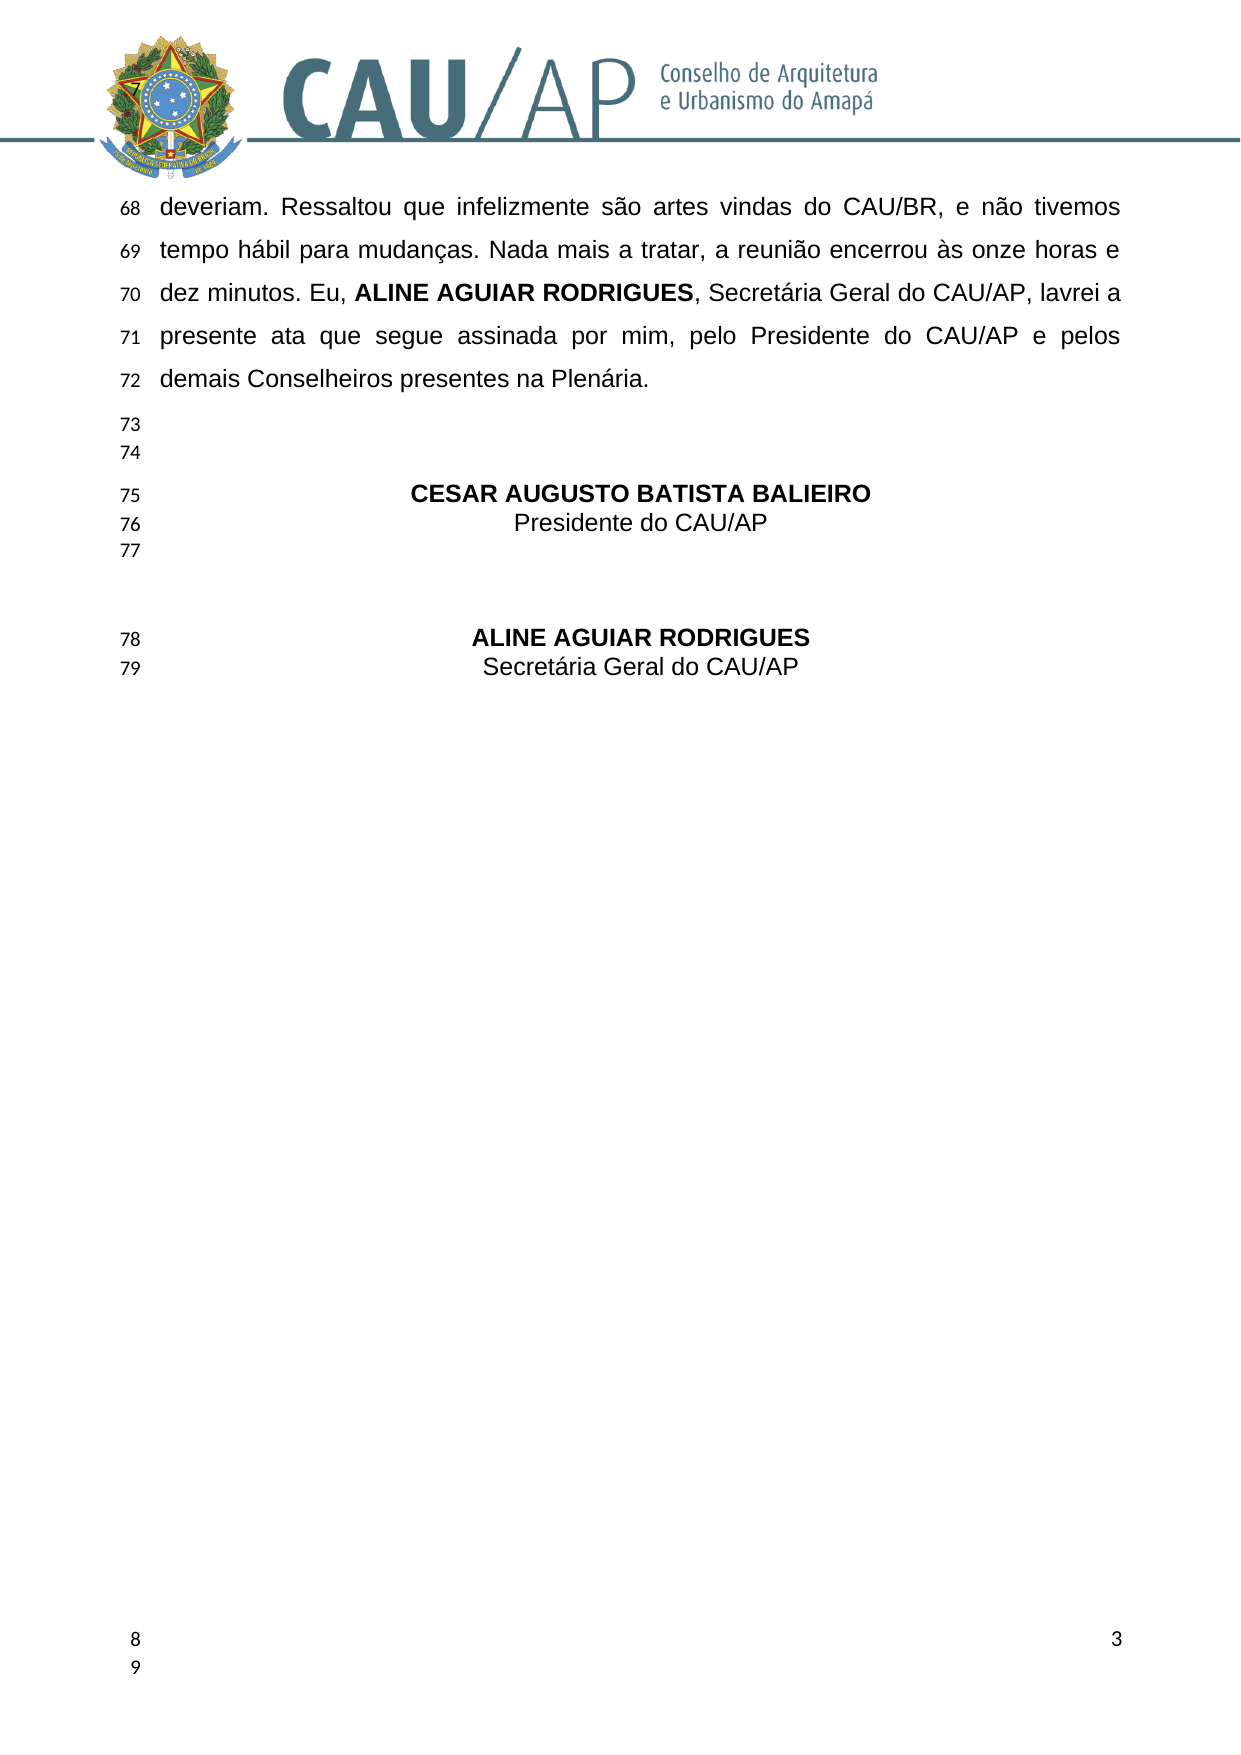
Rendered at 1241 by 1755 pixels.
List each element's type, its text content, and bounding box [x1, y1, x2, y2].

text ALINE AGUIAR RODRIGUES [159, 623, 1122, 652]
list deveriam. Ressaltou que infelizmente são artes vindas do CAU/BR, e não tivemos tempo hábil para mudanças. Nada mais a tratar, a reunião encerrou às onze horas e dez minutos. Eu, ALINE AGUIAR RODRIGUES, Secretária Geral do CAU/AP, lavrei a presente ata que segue assinada por mim, pelo Presidente do CAU/AP e pelos demais Conselheiros presentes na Plenária. [159, 200, 1122, 393]
text CESAR AUGUSTO BATISTA BALIEIRO [159, 479, 1122, 508]
text Presidente do CAU/AP [159, 508, 1122, 537]
text Secretária Geral do CAU/AP [159, 652, 1122, 681]
